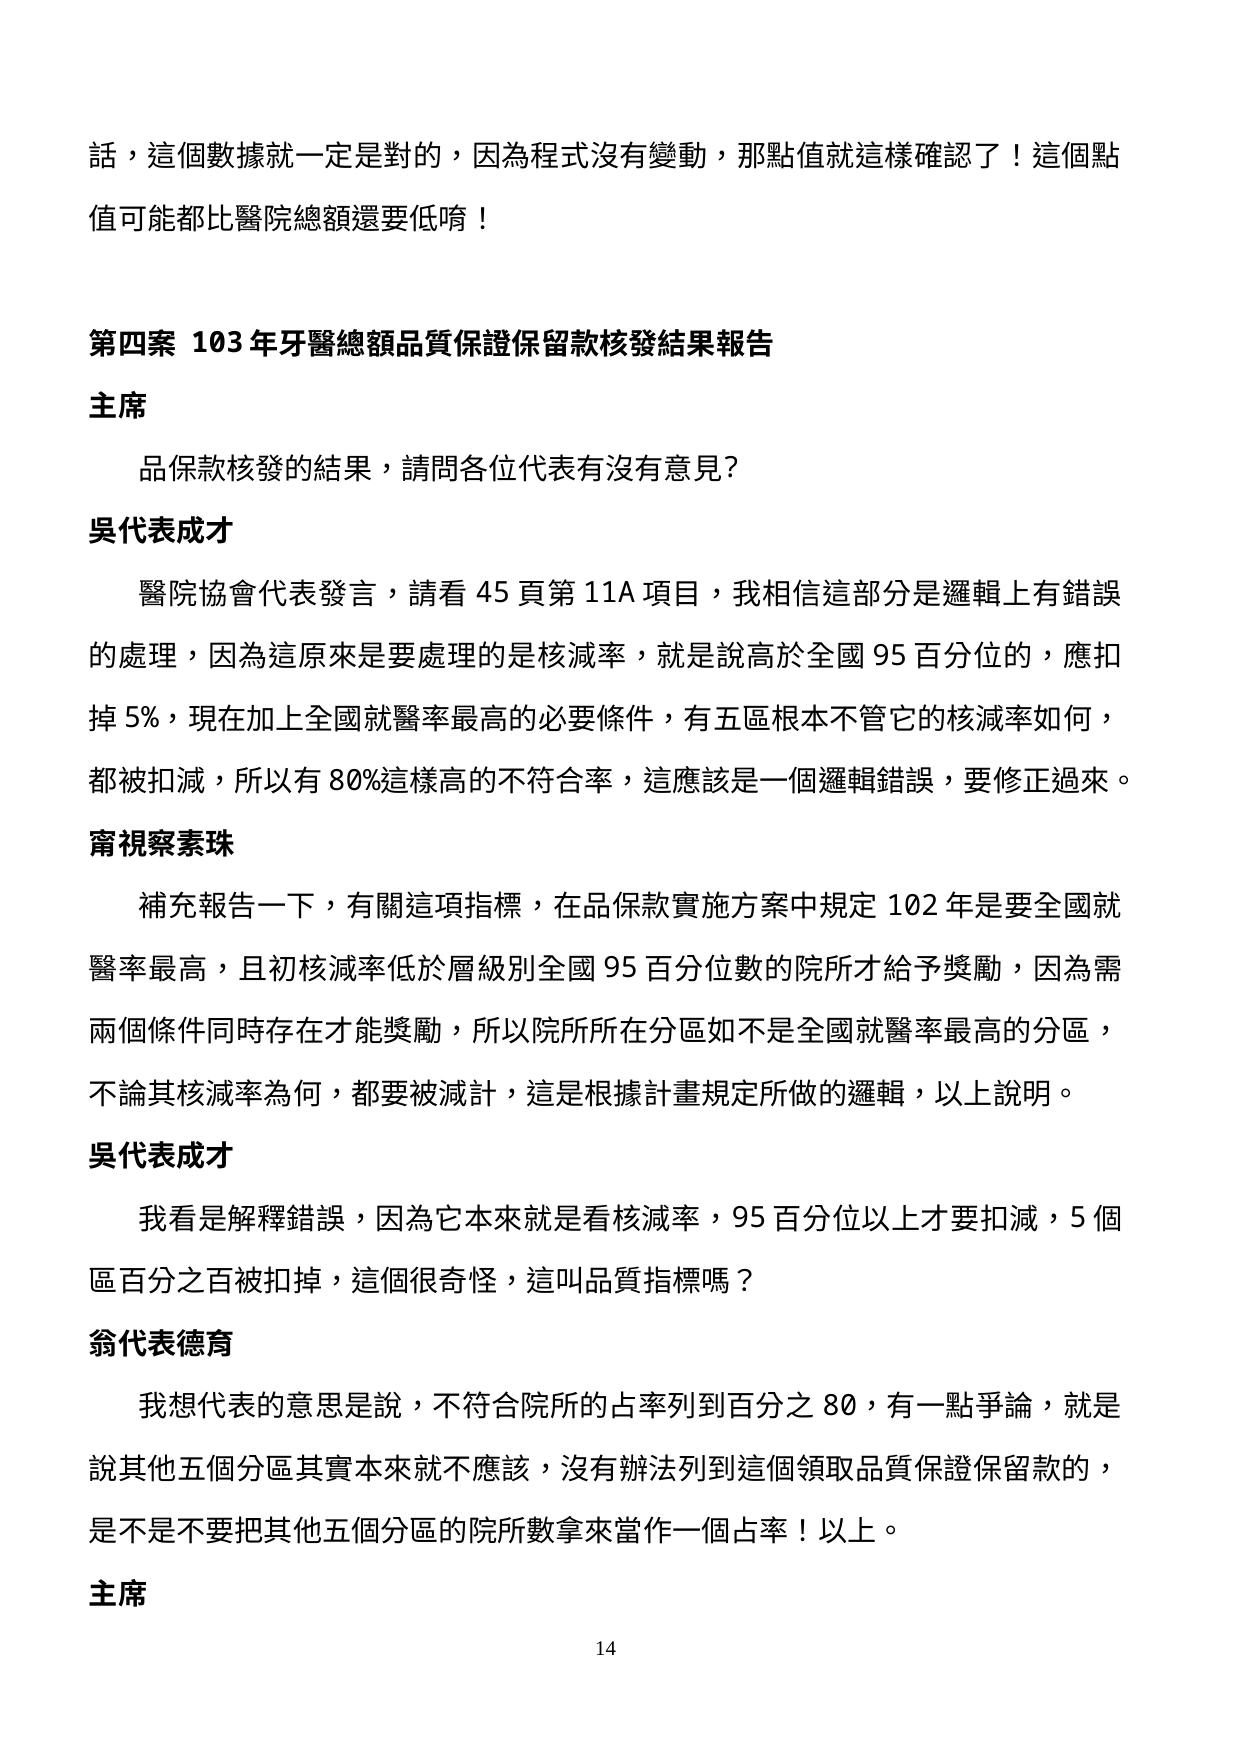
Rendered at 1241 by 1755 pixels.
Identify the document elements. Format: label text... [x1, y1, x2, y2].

text 我看是解釋錯誤，因為它本來就是看核減率，95百分位以上才要扣減，5個區百分之百被扣掉，這個很奇怪，這叫品質指標嗎？ [89, 1175, 1122, 1300]
text 甯視察素珠 [89, 800, 1122, 862]
text 吳代表成才 [89, 487, 1122, 550]
text 翁代表德育 [89, 1300, 1122, 1362]
text 品保款核發的結果，請問各位代表有沒有意見? [89, 425, 1122, 487]
text 吳代表成才 [89, 1112, 1122, 1175]
text 我想代表的意思是說，不符合院所的占率列到百分之80，有一點爭論，就是說其他五個分區其實本來就不應該，沒有辦法列到這個領取品質保證保留款的，是不是不要把其他五個分區的院所數拿來當作一個占率！以上。 [89, 1362, 1122, 1550]
text 主席 [89, 362, 1122, 425]
text 主席 [89, 1550, 1122, 1612]
text 醫院協會代表發言，請看45頁第11A項目，我相信這部分是邏輯上有錯誤的處理，因為這原來是要處理的是核減率，就是說高於全國95百分位的，應扣掉5%，現在加上全國就醫率最高的必要條件，有五區根本不管它的核減率如何，都被扣減，所以有80%這樣高的不符合率，這應該是一個邏輯錯誤，要修正過來。 [89, 550, 1122, 800]
text 話，這個數據就一定是對的，因為程式沒有變動，那點值就這樣確認了！這個點值可能都比醫院總額還要低唷！ [89, 112, 1122, 237]
text 補充報告一下，有關這項指標，在品保款實施方案中規定102年是要全國就醫率最高，且初核減率低於層級別全國95百分位數的院所才給予獎勵，因為需兩個條件同時存在才能獎勵，所以院所所在分區如不是全國就醫率最高的分區，不論其核減率為何，都要被減計，這是根據計畫規定所做的邏輯，以上說明。 [89, 862, 1122, 1112]
text 第四案 103年牙醫總額品質保證保留款核發結果報告 [89, 300, 1122, 362]
